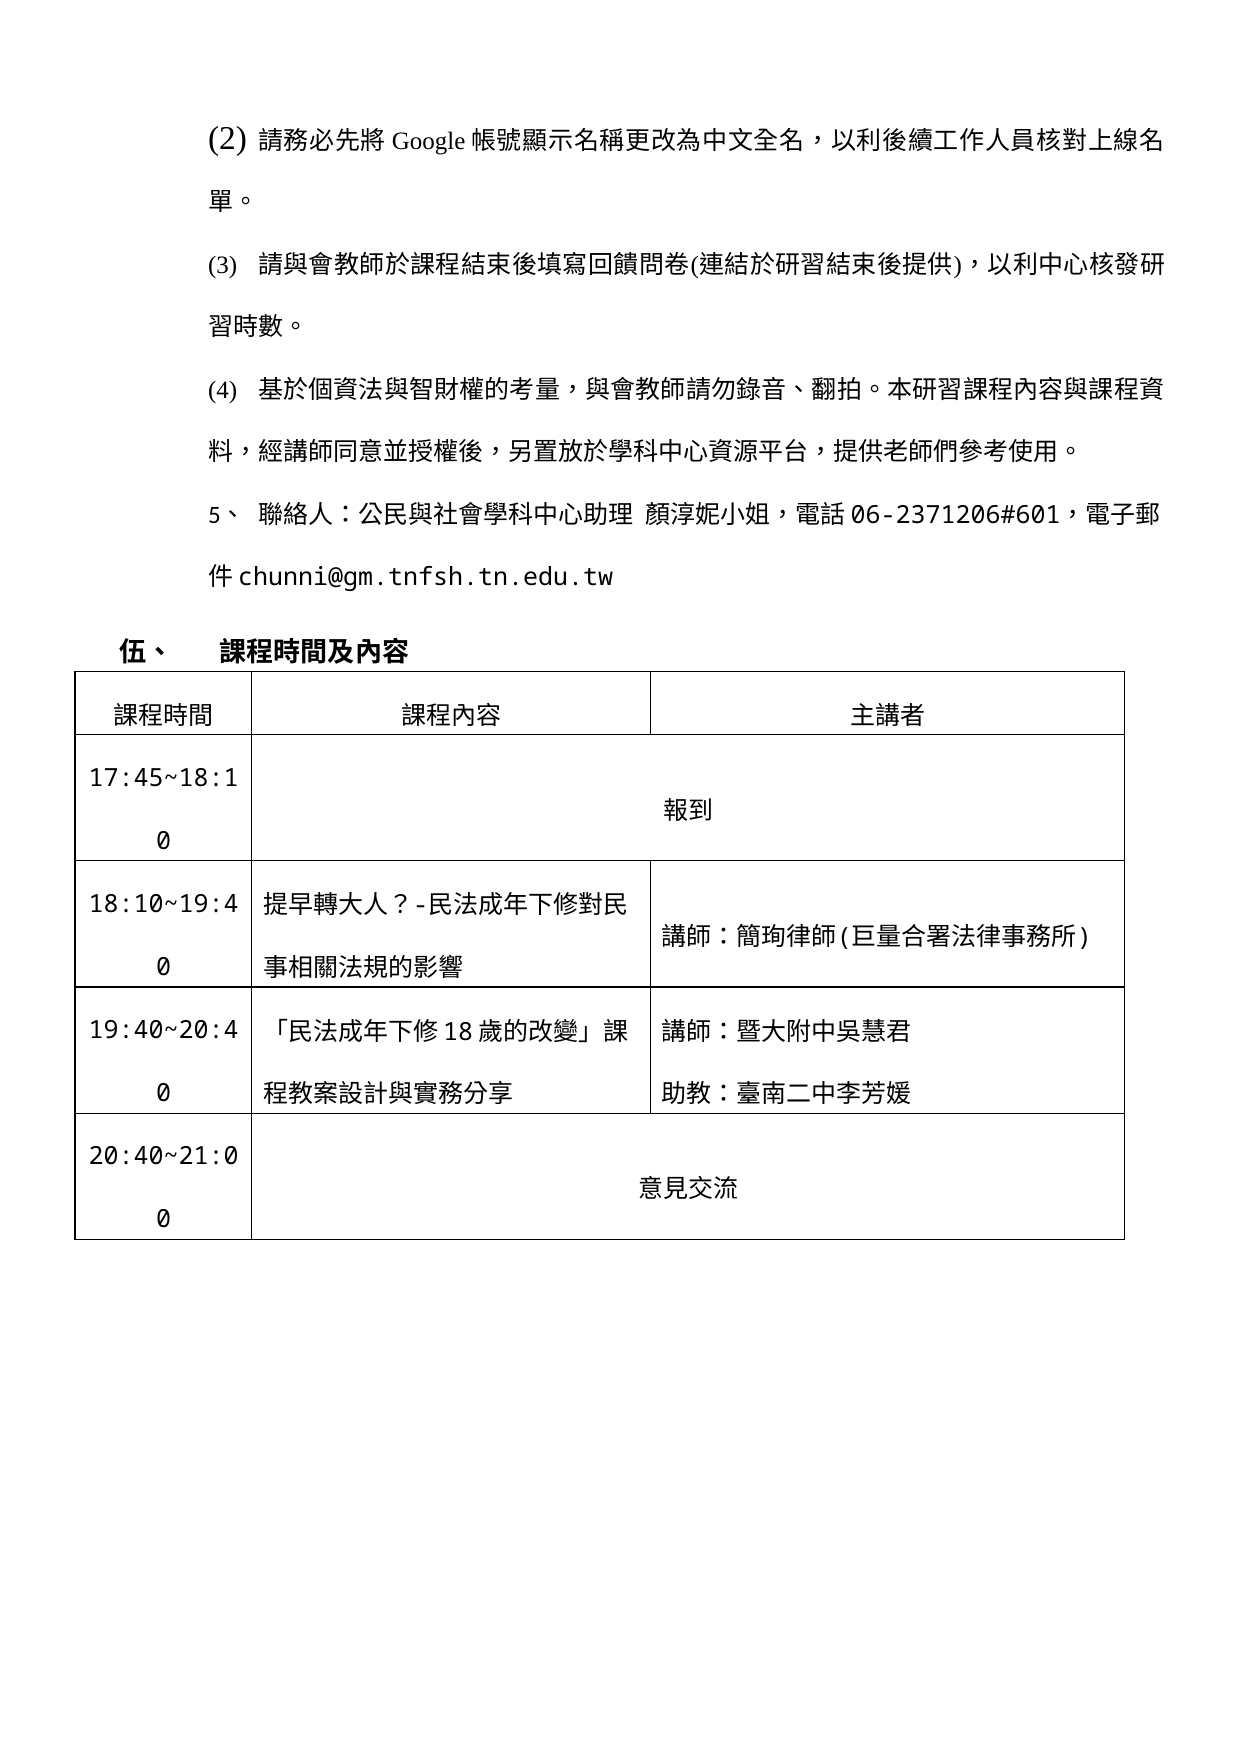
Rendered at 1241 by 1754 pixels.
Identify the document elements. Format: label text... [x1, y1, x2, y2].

table_cell 報到 [252, 735, 1124, 860]
table_cell 17:45~18:10 [76, 735, 251, 860]
table_cell 講師：簡珣律師(巨量合署法律事務所) [651, 861, 1124, 986]
table_header 主講者 [651, 672, 1124, 734]
table_cell 19:40~20:40 [76, 988, 251, 1112]
table_header 課程內容 [252, 672, 650, 734]
table_cell 提早轉大人？-民法成年下修對民事相關法規的影響 [252, 861, 650, 986]
list 請與會教師於課程結束後填寫回饋問卷(連結於研習結束後提供)，以利中心核發研習時數。 [208, 221, 1165, 346]
table_header 課程時間 [76, 672, 251, 734]
list 請務必先將Google帳號顯示名稱更改為中文全名，以利後續工作人員核對上線名單。 [208, 96, 1165, 221]
list 聯絡人：公民與社會學科中心助理 顏淳妮小姐，電話06-2371206#601，電子郵件chunni@gm.tnfsh.tn.edu.tw [208, 471, 1165, 596]
table_cell 18:10~19:40 [76, 861, 251, 986]
table_cell 講師：暨大附中吳慧君 助教：臺南二中李芳媛 [651, 988, 1124, 1112]
table_cell 20:40~21:00 [76, 1114, 251, 1238]
list 課程時間及內容 [119, 608, 1165, 671]
table_cell 意見交流 [252, 1114, 1124, 1238]
table_cell 「民法成年下修18歲的改變」課程教案設計與實務分享 [252, 988, 650, 1112]
list 基於個資法與智財權的考量，與會教師請勿錄音、翻拍。本研習課程內容與課程資料，經講師同意並授權後，另置放於學科中心資源平台，提供老師們參考使用。 [208, 346, 1165, 471]
